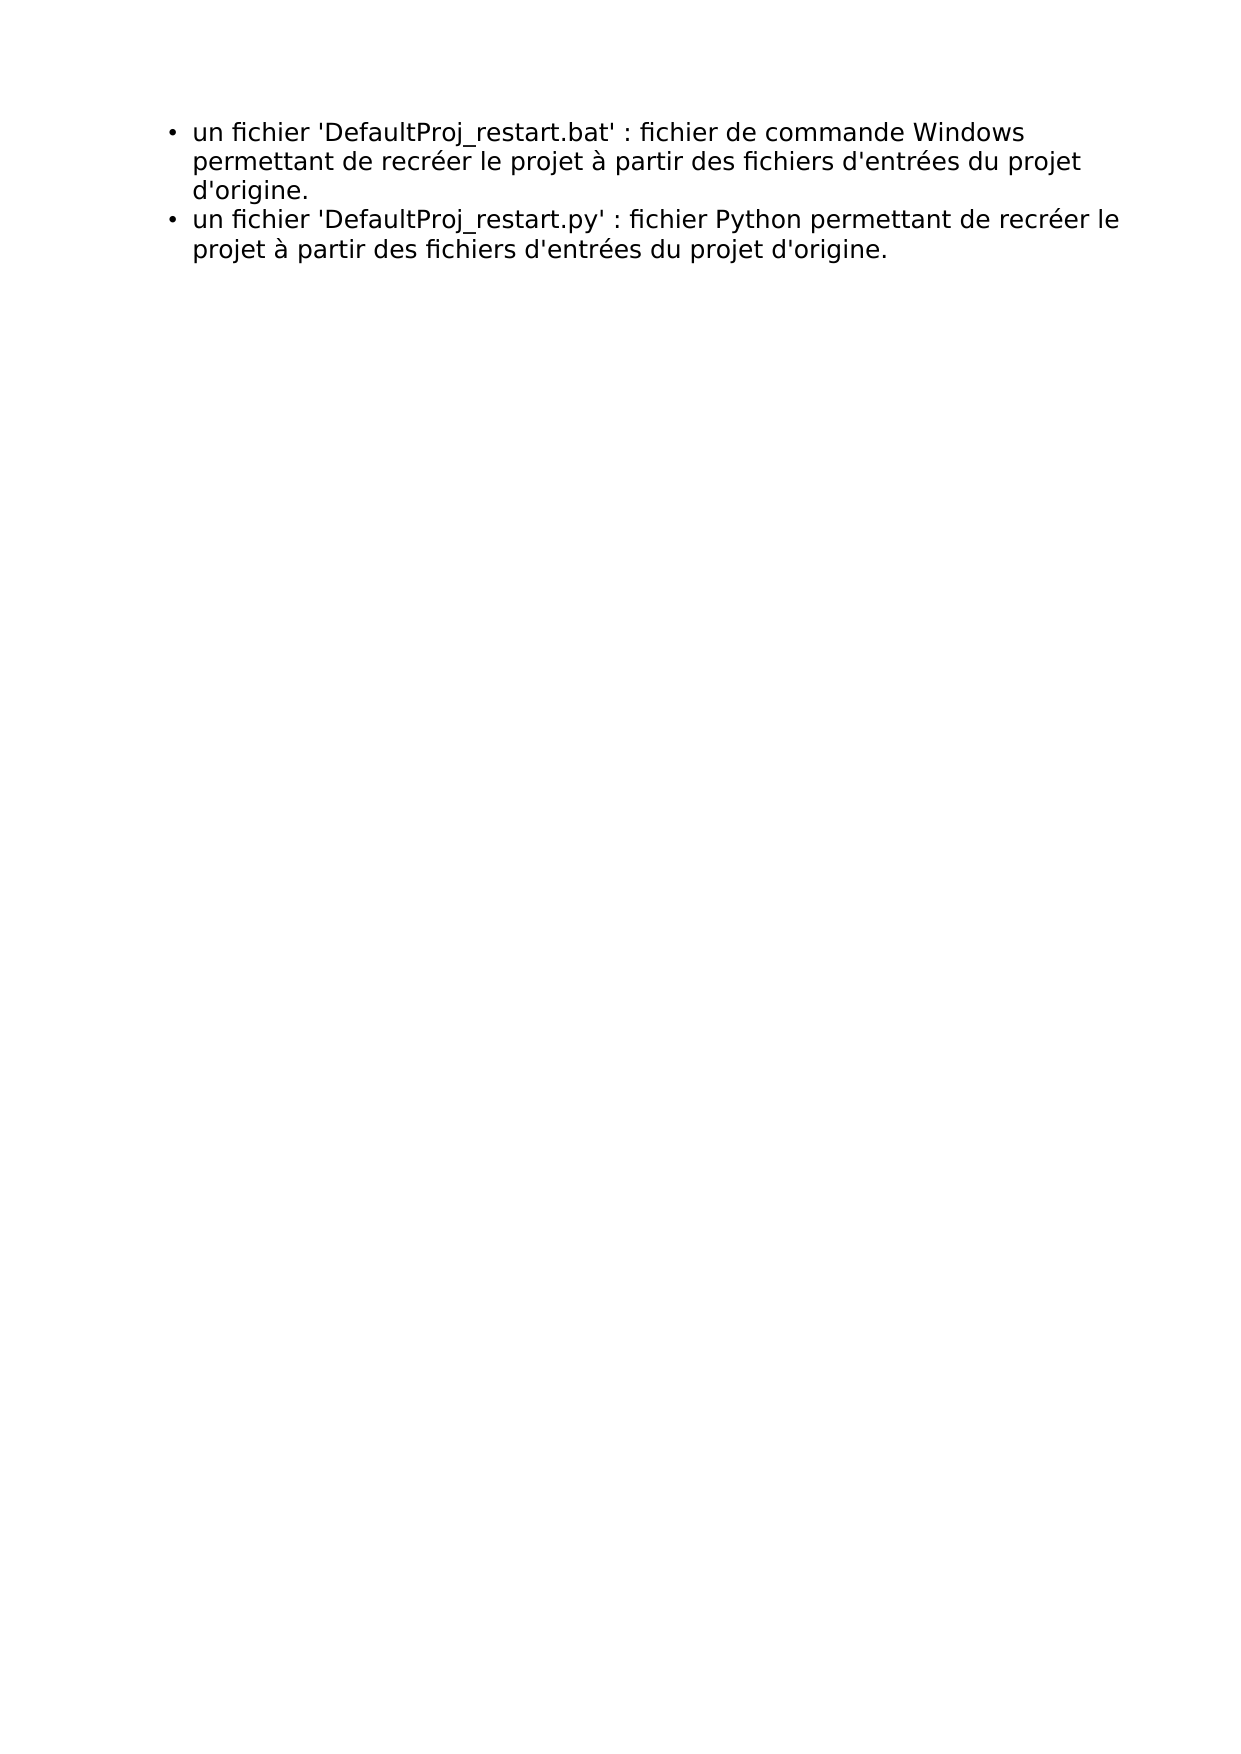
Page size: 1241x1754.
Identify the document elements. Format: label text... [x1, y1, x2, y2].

list un fichier 'DefaultProj_restart.py' : fichier Python permettant de recréer le projet à partir des fichiers d'entrées du projet d'origine. [177, 206, 1122, 264]
list un fichier 'DefaultProj_restart.bat' : fichier de commande Windows permettant de recréer le projet à partir des fichiers d'entrées du projet d'origine. [177, 118, 1122, 206]
